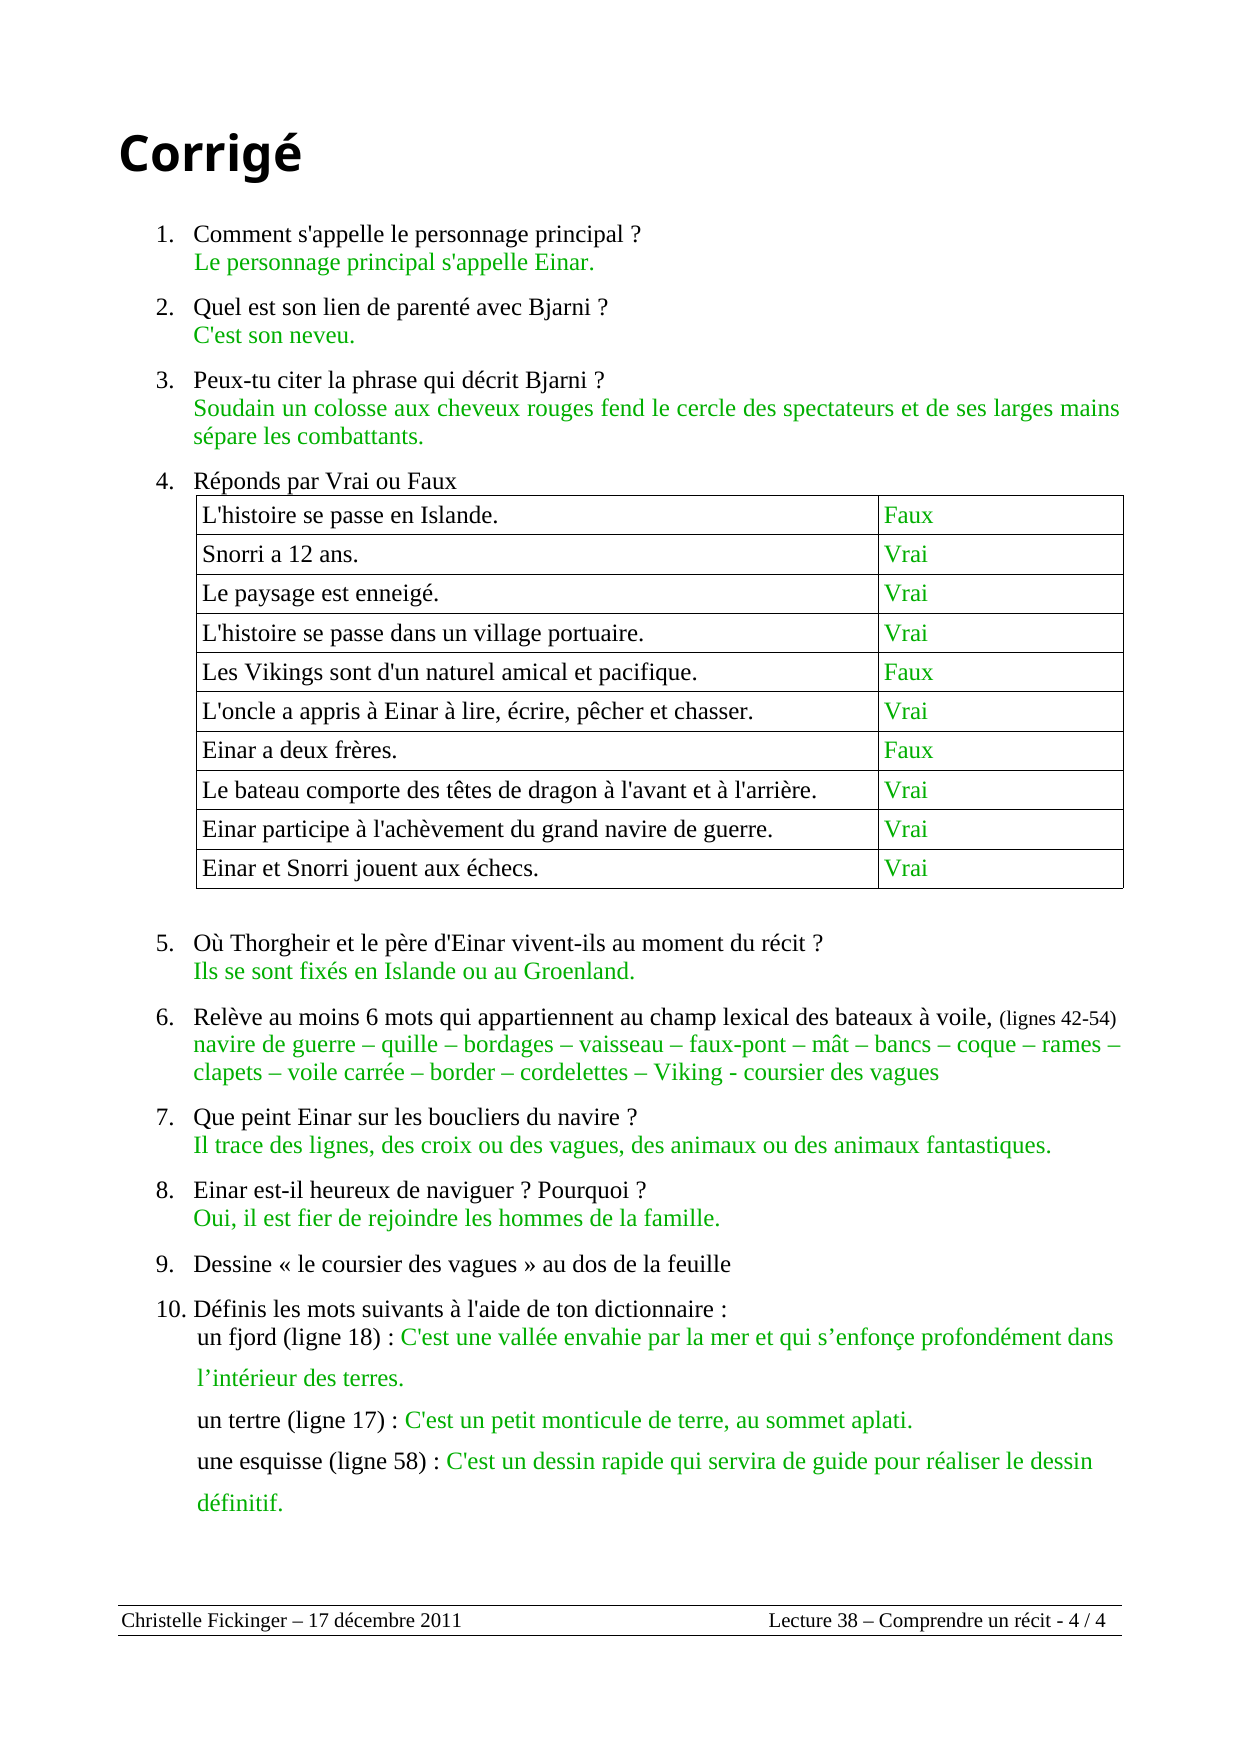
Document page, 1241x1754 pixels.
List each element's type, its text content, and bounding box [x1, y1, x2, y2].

list Einar est-il heureux de naviguer ? Pourquoi ? [156, 1177, 1122, 1204]
text une esquisse (ligne 58) : C'est un dessin rapide qui servira de guide pour réaliser le dessin définitif. [197, 1447, 1122, 1517]
list Que peint Einar sur les boucliers du navire ? [156, 1103, 1122, 1131]
list Quel est son lien de parenté avec Bjarni ? [156, 293, 1122, 321]
table_cell Faux [879, 732, 1123, 770]
list Oui, il est fier de rejoindre les hommes de la famille. [156, 1204, 1122, 1232]
table_cell Vrai [879, 692, 1123, 731]
table_cell Vrai [879, 810, 1123, 848]
text un tertre (ligne 17) : C'est un petit monticule de terre, au sommet aplati. [197, 1406, 1122, 1434]
table_cell Les Vikings sont d'un naturel amical et pacifique. [197, 653, 878, 691]
table_cell Snorri a 12 ans. [197, 535, 878, 574]
list Comment s'appelle le personnage principal ? [156, 220, 1122, 248]
table_header L'histoire se passe en Islande. [197, 496, 878, 534]
list Où Thorgheir et le père d'Einar vivent-ils au moment du récit ? [156, 929, 1122, 957]
table_cell Vrai [879, 850, 1123, 888]
table_cell L'histoire se passe dans un village portuaire. [197, 614, 878, 652]
list Définis les mots suivants à l'aide de ton dictionnaire : [156, 1295, 1122, 1323]
text Le personnage principal s'appelle Einar. [194, 248, 1122, 276]
list Réponds par Vrai ou Faux [156, 467, 1122, 495]
table_header Faux [879, 496, 1123, 534]
list Relève au moins 6 mots qui appartiennent au champ lexical des bateaux à voile, (lignes 42-54) [156, 1003, 1122, 1030]
table_cell Vrai [879, 535, 1123, 574]
table_cell Vrai [879, 575, 1123, 613]
text un fjord (ligne 18) : C'est une vallée envahie par la mer et qui s’enfonçe profondément dans l’intérieur des terres. [197, 1323, 1122, 1392]
table_cell Einar a deux frères. [197, 732, 878, 770]
table_cell Le paysage est enneigé. [197, 575, 878, 613]
list C'est son neveu. [156, 321, 1122, 349]
table_cell Einar et Snorri jouent aux échecs. [197, 850, 878, 888]
table_cell Einar participe à l'achèvement du grand navire de guerre. [197, 810, 878, 848]
table_cell L'oncle a appris à Einar à lire, écrire, pêcher et chasser. [197, 692, 878, 731]
table_cell Le bateau comporte des têtes de dragon à l'avant et à l'arrière. [197, 771, 878, 809]
list Il trace des lignes, des croix ou des vagues, des animaux ou des animaux fantastiques. [156, 1131, 1122, 1159]
table_cell Vrai [879, 771, 1123, 809]
list Ils se sont fixés en Islande ou au Groenland. [156, 957, 1122, 985]
list Dessine « le coursier des vagues » au dos de la feuille [156, 1250, 1122, 1277]
table_cell Faux [879, 653, 1123, 691]
list Soudain un colosse aux cheveux rouges fend le cercle des spectateurs et de ses larges mains sépare les combattants. [156, 394, 1122, 450]
text Corrigé [118, 118, 1122, 186]
list Peux-tu citer la phrase qui décrit Bjarni ? [156, 367, 1122, 394]
list navire de guerre – quille – bordages – vaisseau – faux-pont – mât – bancs – coque – rames – clapets – voile carrée – border – cordelettes – Viking - coursier des vagues [156, 1030, 1122, 1086]
table_cell Vrai [879, 614, 1123, 652]
